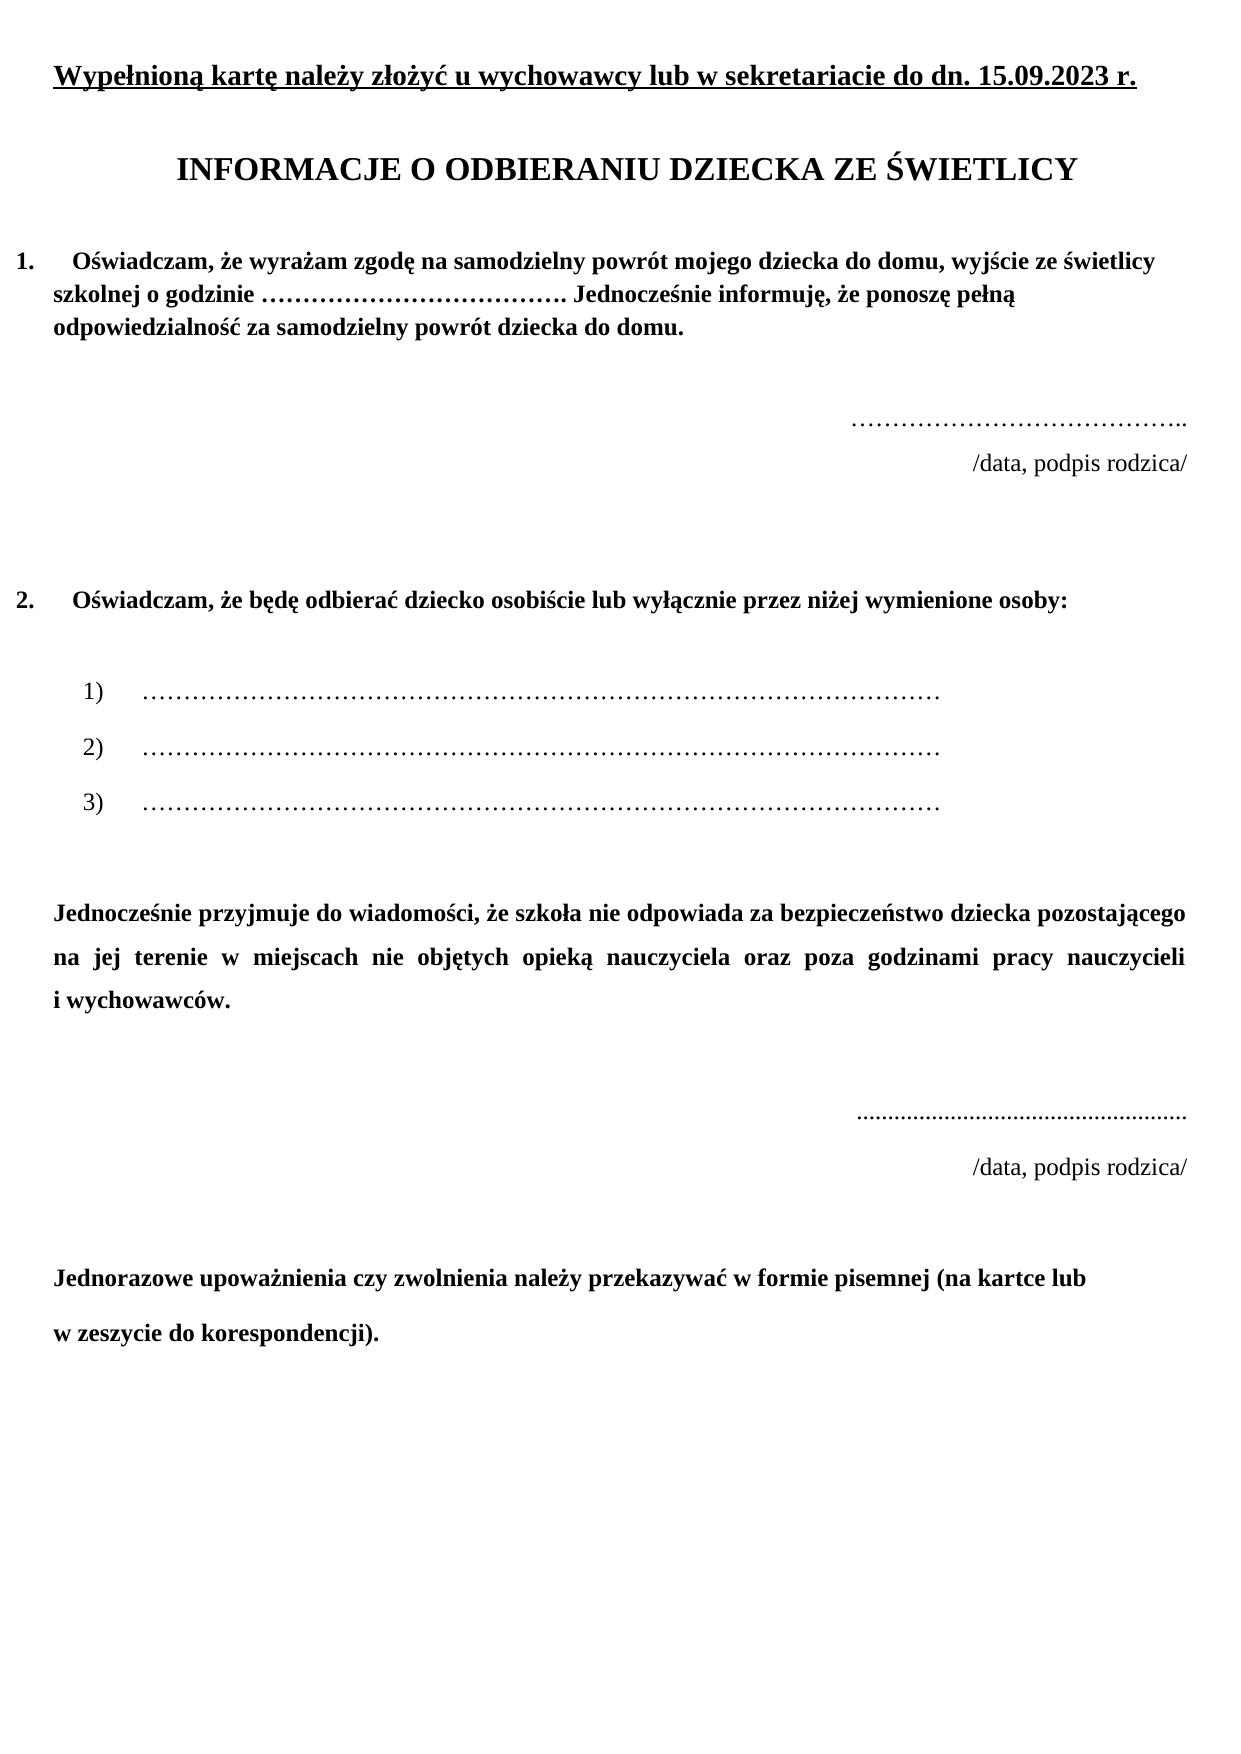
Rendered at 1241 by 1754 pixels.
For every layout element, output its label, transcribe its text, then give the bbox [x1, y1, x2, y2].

text 2. Oświadczam, że będę odbierać dziecko osobiście lub wyłącznie przez niżej wymienione osoby: [16, 585, 1187, 614]
text Jednocześnie przyjmuje do wiadomości, że szkoła nie odpowiada za bezpieczeństwo dziecka pozostającego na jej terenie w miejscach nie objętych opieką nauczyciela oraz poza godzinami pracy nauczycieli i wychowawców. [53, 898, 1187, 1013]
text 1. Oświadczam, że wyrażam zgodę na samodzielny powrót mojego dziecka do domu, wyjście ze świetlicy szkolnej o godzinie ………………………………. Jednocześnie informuję, że ponoszę pełną odpowiedzialność za samodzielny powrót dziecka do domu. [16, 246, 1187, 341]
text /data, podpis rodzica/ [53, 1152, 1187, 1180]
text ………………………………….. [53, 403, 1187, 432]
text Jednorazowe upoważnienia czy zwolnienia należy przekazywać w formie pisemnej (na kartce lub [53, 1263, 1187, 1292]
text 2) …………………………………………………………………………………… [83, 732, 1187, 760]
text /data, podpis rodzica/ [53, 448, 1187, 477]
text w zeszycie do korespondencji). [53, 1318, 1187, 1347]
text 3) …………………………………………………………………………………… [83, 787, 1187, 816]
text ..................................................... [53, 1096, 1187, 1125]
text INFORMACJE O ODBIERANIU DZIECKA ZE ŚWIETLICY [68, 149, 1187, 188]
text Wypełnioną kartę należy złożyć u wychowawcy lub w sekretariacie do dn. 15.09.2023 r. [53, 58, 1187, 92]
text 1) …………………………………………………………………………………… [83, 676, 1187, 705]
